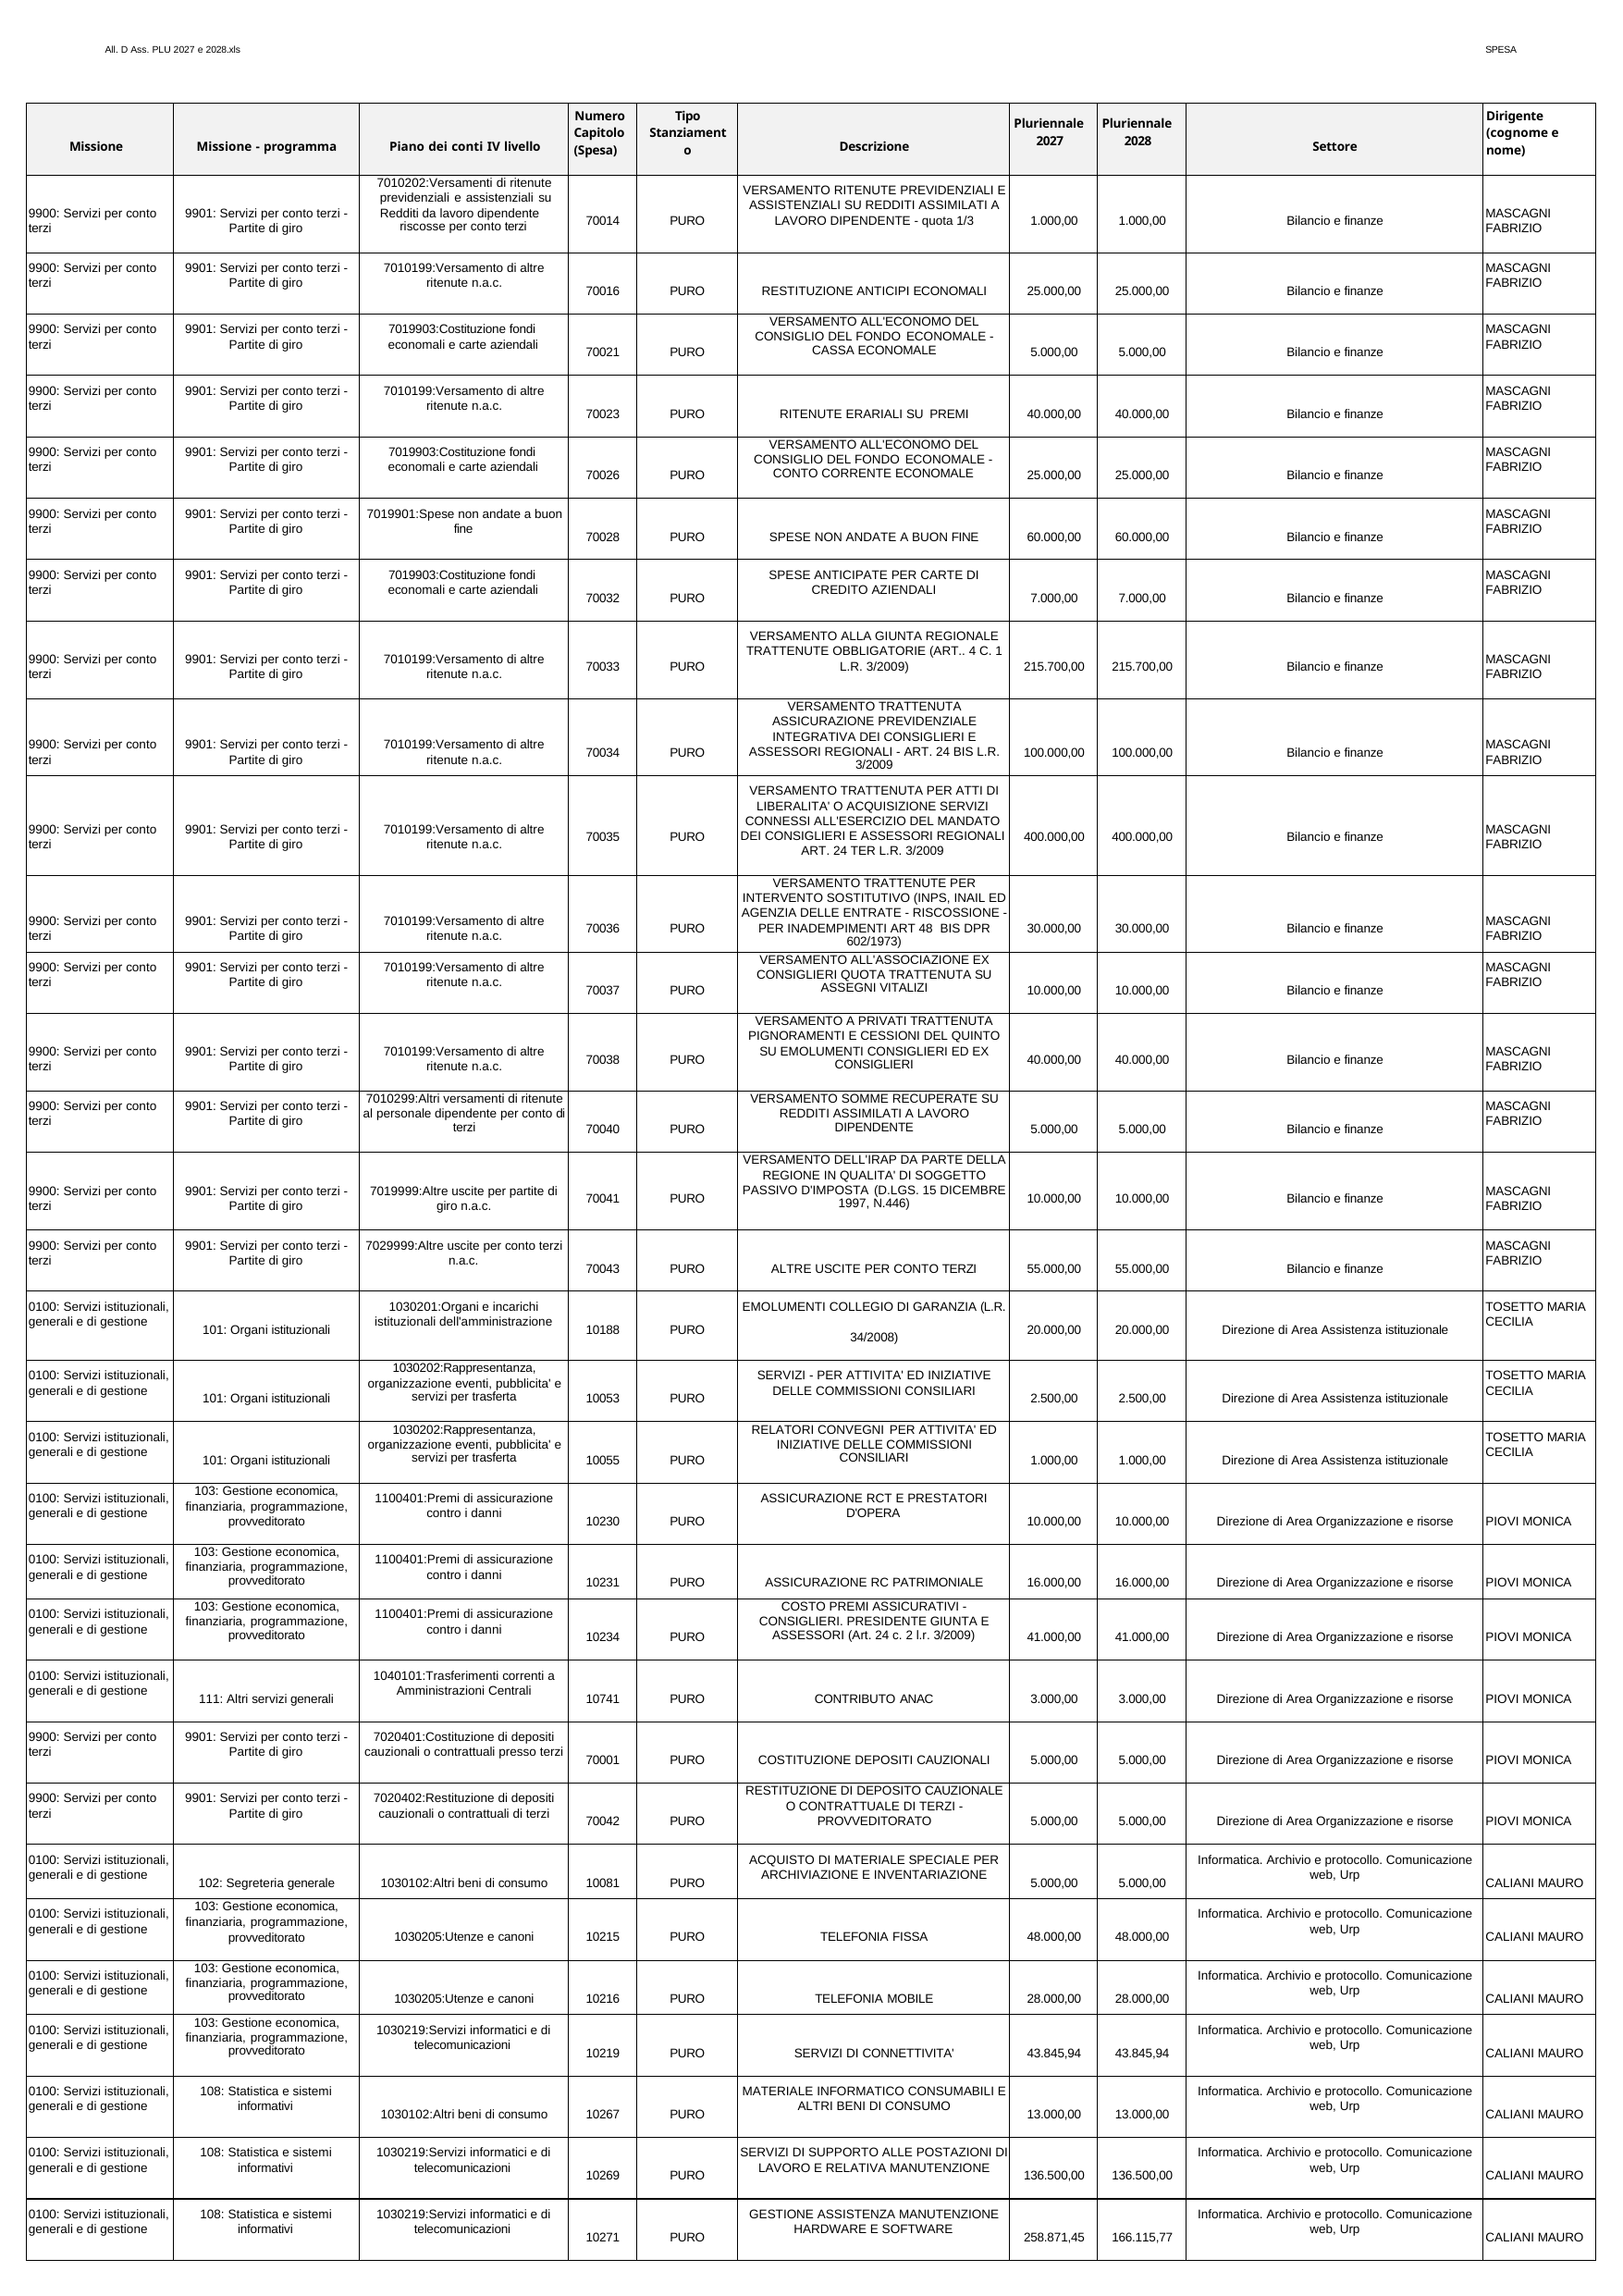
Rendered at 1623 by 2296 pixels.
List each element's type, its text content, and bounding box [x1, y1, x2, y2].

table_cell 70036 [569, 876, 636, 951]
table_cell 9900: Servizi per conto terzi [27, 499, 173, 559]
table_cell 101: Organi istituzionali [174, 1422, 359, 1483]
table_cell PURO [637, 1961, 737, 2014]
table_cell PURO [637, 1092, 737, 1152]
table_cell TELEFONIA MOBILE [738, 1961, 1009, 2014]
table_cell Bilancio e finanze [1187, 699, 1482, 775]
table_cell 9901: Servizi per conto terzi - Partite di giro [174, 1230, 359, 1290]
table_cell MASCAGNI FABRIZIO [1483, 953, 1595, 1013]
table_cell 60.000,00 [1098, 499, 1186, 559]
table_cell 103: Gestione economica, finanziaria, programmazione, provveditorato [174, 2015, 359, 2076]
table_cell 10271 [569, 2200, 636, 2260]
table_cell 10269 [569, 2138, 636, 2198]
table_cell CALIANI MAURO [1483, 2077, 1595, 2137]
table_cell 1100401:Premi di assicurazione contro i danni [360, 1599, 568, 1660]
table_cell 70014 [569, 176, 636, 253]
table_cell PURO [637, 1361, 737, 1421]
table_cell MASCAGNI FABRIZIO [1483, 560, 1595, 621]
table_cell 40.000,00 [1010, 376, 1097, 437]
table_cell PIOVI MONICA [1483, 1545, 1595, 1599]
table_cell 70001 [569, 1722, 636, 1783]
table_cell PIOVI MONICA [1483, 1722, 1595, 1783]
table_cell RESTITUZIONE DI DEPOSITO CAUZIONALE O CONTRATTUALE DI TERZI - PROVVEDITORATO [738, 1784, 1009, 1844]
table_cell 1030219:Servizi informatici e di telecomunicazioni [360, 2138, 568, 2198]
table_cell 1030102:Altri beni di consumo [360, 1845, 568, 1898]
table_cell 108: Statistica e sistemi informativi [174, 2077, 359, 2137]
table_cell 7019903:Costituzione fondi economali e carte aziendali [360, 560, 568, 621]
table_cell 103: Gestione economica, finanziaria, programmazione, provveditorato [174, 1599, 359, 1660]
table_cell 1100401:Premi di assicurazione contro i danni [360, 1545, 568, 1599]
table_cell 0100: Servizi istituzionali, generali e di gestione [27, 1599, 173, 1660]
table_cell Bilancio e finanze [1187, 560, 1482, 621]
table_cell 9901: Servizi per conto terzi - Partite di giro [174, 699, 359, 775]
table_cell 5.000,00 [1098, 315, 1186, 375]
table_cell SPESE NON ANDATE A BUON FINE [738, 499, 1009, 559]
table_cell 10.000,00 [1098, 1153, 1186, 1229]
table_cell 9900: Servizi per conto terzi [27, 560, 173, 621]
table_cell 9900: Servizi per conto terzi [27, 176, 173, 253]
table_cell 0100: Servizi istituzionali, generali e di gestione [27, 1845, 173, 1898]
table_cell 10219 [569, 2015, 636, 2076]
table_cell PURO [637, 2138, 737, 2198]
table_header Piano dei conti IV livello [360, 104, 568, 175]
table_cell 136.500,00 [1098, 2138, 1186, 2198]
table_cell 0100: Servizi istituzionali, generali e di gestione [27, 1961, 173, 2014]
table_cell Direzione di Area Assistenza istituzionale [1187, 1291, 1482, 1360]
table_cell PIOVI MONICA [1483, 1660, 1595, 1722]
table_cell 10081 [569, 1845, 636, 1898]
table_cell PURO [637, 622, 737, 698]
table_cell GESTIONE ASSISTENZA MANUTENZIONE HARDWARE E SOFTWARE [738, 2200, 1009, 2260]
table_cell PURO [637, 1660, 737, 1722]
table_header Numero Capitolo (Spesa) [569, 104, 636, 175]
table_cell 10267 [569, 2077, 636, 2137]
table_cell PURO [637, 1545, 737, 1599]
table_cell 103: Gestione economica, finanziaria, programmazione, provveditorato [174, 1899, 359, 1959]
table_cell 1030102:Altri beni di consumo [360, 2077, 568, 2137]
table_cell 40.000,00 [1098, 1014, 1186, 1091]
table_cell Bilancio e finanze [1187, 315, 1482, 375]
table_cell 1030202:Rappresentanza, organizzazione eventi, pubblicita' e servizi per trasferta [360, 1361, 568, 1421]
table_cell 2.500,00 [1098, 1361, 1186, 1421]
table_cell MASCAGNI FABRIZIO [1483, 253, 1595, 314]
table_cell MASCAGNI FABRIZIO [1483, 699, 1595, 775]
table_cell 70033 [569, 622, 636, 698]
table_cell 101: Organi istituzionali [174, 1361, 359, 1421]
table_cell PURO [637, 1899, 737, 1959]
table_cell 7019999:Altre uscite per partite di giro n.a.c. [360, 1153, 568, 1229]
table_cell CALIANI MAURO [1483, 2138, 1595, 2198]
table_cell 43.845,94 [1010, 2015, 1097, 2076]
table_cell 70037 [569, 953, 636, 1013]
table_cell PURO [637, 2200, 737, 2260]
table_cell 5.000,00 [1098, 1092, 1186, 1152]
table_cell PURO [637, 876, 737, 951]
table_cell 9901: Servizi per conto terzi - Partite di giro [174, 1153, 359, 1229]
table_cell 30.000,00 [1010, 876, 1097, 951]
table_cell 55.000,00 [1010, 1230, 1097, 1290]
table_cell PURO [637, 1014, 737, 1091]
table_cell 400.000,00 [1098, 776, 1186, 875]
table_cell 70041 [569, 1153, 636, 1229]
table_cell 10.000,00 [1098, 1484, 1186, 1544]
table_cell 5.000,00 [1010, 1784, 1097, 1844]
table_header Settore [1187, 104, 1482, 175]
table_cell SERVIZI - PER ATTIVITA' ED INIZIATIVE DELLE COMMISSIONI CONSILIARI [738, 1361, 1009, 1421]
table_cell 103: Gestione economica, finanziaria, programmazione, provveditorato [174, 1961, 359, 2014]
table_cell 10.000,00 [1010, 1153, 1097, 1229]
table_cell 9900: Servizi per conto terzi [27, 953, 173, 1013]
table_cell 5.000,00 [1010, 1092, 1097, 1152]
table_cell Informatica. Archivio e protocollo. Comunicazione web, Urp [1187, 1845, 1482, 1898]
table_cell 9900: Servizi per conto terzi [27, 1092, 173, 1152]
table_cell 41.000,00 [1098, 1599, 1186, 1660]
table_cell PURO [637, 1845, 737, 1898]
table_cell 0100: Servizi istituzionali, generali e di gestione [27, 1899, 173, 1959]
table_cell MASCAGNI FABRIZIO [1483, 1092, 1595, 1152]
table_cell PIOVI MONICA [1483, 1484, 1595, 1544]
table_cell VERSAMENTO ALL'ASSOCIAZIONE EX CONSIGLIERI QUOTA TRATTENUTA SU ASSEGNI VITALIZI [738, 953, 1009, 1013]
table_cell 55.000,00 [1098, 1230, 1186, 1290]
table_cell MASCAGNI FABRIZIO [1483, 1014, 1595, 1091]
table_cell 7010199:Versamento di altre ritenute n.a.c. [360, 699, 568, 775]
table_cell 25.000,00 [1098, 253, 1186, 314]
table_cell 70023 [569, 376, 636, 437]
table_cell 70042 [569, 1784, 636, 1844]
table_cell 166.115,77 [1098, 2200, 1186, 2260]
table_cell Direzione di Area Organizzazione e risorse [1187, 1545, 1482, 1599]
table_cell 111: Altri servizi generali [174, 1660, 359, 1722]
table_cell PURO [637, 953, 737, 1013]
table_cell CALIANI MAURO [1483, 1845, 1595, 1898]
table_cell 10231 [569, 1545, 636, 1599]
table_cell 0100: Servizi istituzionali, generali e di gestione [27, 1361, 173, 1421]
table_cell 41.000,00 [1010, 1599, 1097, 1660]
table_cell 10.000,00 [1010, 1484, 1097, 1544]
table_cell 0100: Servizi istituzionali, generali e di gestione [27, 2077, 173, 2137]
table_cell 10053 [569, 1361, 636, 1421]
table_cell Bilancio e finanze [1187, 953, 1482, 1013]
table_cell 5.000,00 [1098, 1784, 1186, 1844]
table_cell 9900: Servizi per conto terzi [27, 876, 173, 951]
table_cell 7019903:Costituzione fondi economali e carte aziendali [360, 315, 568, 375]
table_cell MASCAGNI FABRIZIO [1483, 1230, 1595, 1290]
table_cell 70028 [569, 499, 636, 559]
table_cell 9900: Servizi per conto terzi [27, 315, 173, 375]
table_cell Bilancio e finanze [1187, 438, 1482, 498]
table_cell PURO [637, 499, 737, 559]
table_cell 9901: Servizi per conto terzi - Partite di giro [174, 499, 359, 559]
table_cell VERSAMENTO RITENUTE PREVIDENZIALI E ASSISTENZIALI SU REDDITI ASSIMILATI A LAVORO DIPENDENTE - quota 1/3 [738, 176, 1009, 253]
table_cell VERSAMENTO TRATTENUTE PER INTERVENTO SOSTITUTIVO (INPS, INAIL ED AGENZIA DELLE ENTRATE - RISCOSSIONE - PER INADEMPIMENTI ART 48 BIS DPR 602/1973) [738, 876, 1009, 951]
table_header Pluriennale 2028 [1098, 104, 1186, 175]
table_cell MASCAGNI FABRIZIO [1483, 622, 1595, 698]
table_cell RESTITUZIONE ANTICIPI ECONOMALI [738, 253, 1009, 314]
table_cell PURO [637, 315, 737, 375]
table_cell 1.000,00 [1098, 1422, 1186, 1483]
table_cell CALIANI MAURO [1483, 2015, 1595, 2076]
table_cell 100.000,00 [1010, 699, 1097, 775]
table_cell 7010202:Versamenti di ritenute previdenziali e assistenziali su Redditi da lavoro dipendente riscosse per conto terzi [360, 176, 568, 253]
table_cell 40.000,00 [1010, 1014, 1097, 1091]
table_cell Direzione di Area Organizzazione e risorse [1187, 1484, 1482, 1544]
table_cell 20.000,00 [1010, 1291, 1097, 1360]
table_cell PURO [637, 560, 737, 621]
table_cell MASCAGNI FABRIZIO [1483, 438, 1595, 498]
table_cell PURO [637, 1422, 737, 1483]
table_cell 70035 [569, 776, 636, 875]
table_cell PURO [637, 376, 737, 437]
table_header Pluriennale 2027 [1010, 104, 1097, 175]
table_cell 10215 [569, 1899, 636, 1959]
table_cell 9901: Servizi per conto terzi - Partite di giro [174, 1722, 359, 1783]
table_cell 25.000,00 [1010, 438, 1097, 498]
table_cell Bilancio e finanze [1187, 376, 1482, 437]
table_cell 5.000,00 [1010, 1845, 1097, 1898]
table_cell 7019903:Costituzione fondi economali e carte aziendali [360, 438, 568, 498]
table_cell 0100: Servizi istituzionali, generali e di gestione [27, 1422, 173, 1483]
table_cell VERSAMENTO TRATTENUTA PER ATTI DI LIBERALITA' O ACQUISIZIONE SERVIZI CONNESSI ALL'ESERCIZIO DEL MANDATO DEI CONSIGLIERI E ASSESSORI REGIONALI ART. 24 TER L.R. 3/2009 [738, 776, 1009, 875]
table_cell 9901: Servizi per conto terzi - Partite di giro [174, 253, 359, 314]
table_cell Bilancio e finanze [1187, 499, 1482, 559]
table_cell 7.000,00 [1098, 560, 1186, 621]
table_cell 7.000,00 [1010, 560, 1097, 621]
table_cell 70034 [569, 699, 636, 775]
table_cell Informatica. Archivio e protocollo. Comunicazione web, Urp [1187, 1961, 1482, 2014]
table_cell PURO [637, 2077, 737, 2137]
table_cell 70038 [569, 1014, 636, 1091]
table_header Descrizione [738, 104, 1009, 175]
table_cell PURO [637, 1599, 737, 1660]
table_cell PURO [637, 1722, 737, 1783]
table_cell CALIANI MAURO [1483, 1961, 1595, 2014]
table_cell 400.000,00 [1010, 776, 1097, 875]
table_cell TOSETTO MARIA CECILIA [1483, 1422, 1595, 1483]
table_cell MATERIALE INFORMATICO CONSUMABILI E ALTRI BENI DI CONSUMO [738, 2077, 1009, 2137]
table_cell 258.871,45 [1010, 2200, 1097, 2260]
table_cell EMOLUMENTI COLLEGIO DI GARANZIA (L.R. 34/2008) [738, 1291, 1009, 1360]
table_cell PURO [637, 176, 737, 253]
table_cell 10741 [569, 1660, 636, 1722]
table_cell 9901: Servizi per conto terzi - Partite di giro [174, 560, 359, 621]
table_cell PIOVI MONICA [1483, 1599, 1595, 1660]
table_cell 7010199:Versamento di altre ritenute n.a.c. [360, 776, 568, 875]
table_cell 10234 [569, 1599, 636, 1660]
table_cell Direzione di Area Organizzazione e risorse [1187, 1660, 1482, 1722]
table_cell 103: Gestione economica, finanziaria, programmazione, provveditorato [174, 1484, 359, 1544]
table_cell Direzione di Area Assistenza istituzionale [1187, 1361, 1482, 1421]
table_cell 1030219:Servizi informatici e di telecomunicazioni [360, 2015, 568, 2076]
table_cell 9900: Servizi per conto terzi [27, 1722, 173, 1783]
table_cell 5.000,00 [1010, 1722, 1097, 1783]
table_cell VERSAMENTO ALLA GIUNTA REGIONALE TRATTENUTE OBBLIGATORIE (ART.. 4 C. 1 L.R. 3/2009) [738, 622, 1009, 698]
table_cell Informatica. Archivio e protocollo. Comunicazione web, Urp [1187, 2138, 1482, 2198]
table_cell Direzione di Area Organizzazione e risorse [1187, 1784, 1482, 1844]
table_cell TOSETTO MARIA CECILIA [1483, 1361, 1595, 1421]
table_cell MASCAGNI FABRIZIO [1483, 876, 1595, 951]
table_cell SERVIZI DI SUPPORTO ALLE POSTAZIONI DI LAVORO E RELATIVA MANUTENZIONE [738, 2138, 1009, 2198]
table_cell 0100: Servizi istituzionali, generali e di gestione [27, 1291, 173, 1360]
table_cell PURO [637, 253, 737, 314]
table_cell RITENUTE ERARIALI SU PREMI [738, 376, 1009, 437]
table_cell Bilancio e finanze [1187, 1230, 1482, 1290]
table_cell 70026 [569, 438, 636, 498]
table_cell PURO [637, 699, 737, 775]
table_cell SPESE ANTICIPATE PER CARTE DI CREDITO AZIENDALI [738, 560, 1009, 621]
table_cell 25.000,00 [1098, 438, 1186, 498]
table_cell 40.000,00 [1098, 376, 1186, 437]
table_cell 9901: Servizi per conto terzi - Partite di giro [174, 876, 359, 951]
table_cell 9900: Servizi per conto terzi [27, 1230, 173, 1290]
table_cell 0100: Servizi istituzionali, generali e di gestione [27, 2200, 173, 2260]
table_cell 1030201:Organi e incarichi istituzionali dell'amministrazione [360, 1291, 568, 1360]
table_cell 1.000,00 [1010, 176, 1097, 253]
table_cell 1030202:Rappresentanza, organizzazione eventi, pubblicita' e servizi per trasferta [360, 1422, 568, 1483]
table_cell VERSAMENTO DELL'IRAP DA PARTE DELLA REGIONE IN QUALITA' DI SOGGETTO PASSIVO D'IMPOSTA (D.LGS. 15 DICEMBRE 1997, N.446) [738, 1153, 1009, 1229]
table_cell Informatica. Archivio e protocollo. Comunicazione web, Urp [1187, 1899, 1482, 1959]
table_cell TELEFONIA FISSA [738, 1899, 1009, 1959]
table_cell 60.000,00 [1010, 499, 1097, 559]
table_cell PURO [637, 438, 737, 498]
table_cell 9900: Servizi per conto terzi [27, 776, 173, 875]
table_cell 9901: Servizi per conto terzi - Partite di giro [174, 1092, 359, 1152]
table_cell 0100: Servizi istituzionali, generali e di gestione [27, 2138, 173, 2198]
table_cell CONTRIBUTO ANAC [738, 1660, 1009, 1722]
table_cell PURO [637, 1291, 737, 1360]
table_cell 1.000,00 [1010, 1422, 1097, 1483]
table_cell MASCAGNI FABRIZIO [1483, 776, 1595, 875]
table_cell 7029999:Altre uscite per conto terzi n.a.c. [360, 1230, 568, 1290]
table_cell 136.500,00 [1010, 2138, 1097, 2198]
table_cell ASSICURAZIONE RC PATRIMONIALE [738, 1545, 1009, 1599]
table_cell 16.000,00 [1010, 1545, 1097, 1599]
table_cell Bilancio e finanze [1187, 1153, 1482, 1229]
table_cell PIOVI MONICA [1483, 1784, 1595, 1844]
table_cell VERSAMENTO ALL'ECONOMO DEL CONSIGLIO DEL FONDO ECONOMALE - CONTO CORRENTE ECONOMALE [738, 438, 1009, 498]
table_cell 9901: Servizi per conto terzi - Partite di giro [174, 176, 359, 253]
table_cell 13.000,00 [1010, 2077, 1097, 2137]
table_cell 28.000,00 [1010, 1961, 1097, 2014]
table_cell 7010199:Versamento di altre ritenute n.a.c. [360, 622, 568, 698]
table_cell 5.000,00 [1098, 1845, 1186, 1898]
table_cell 9900: Servizi per conto terzi [27, 1014, 173, 1091]
table_cell 7019901:Spese non andate a buon fine [360, 499, 568, 559]
table_cell 1040101:Trasferimenti correnti a Amministrazioni Centrali [360, 1660, 568, 1722]
table_cell COSTO PREMI ASSICURATIVI - CONSIGLIERI. PRESIDENTE GIUNTA E ASSESSORI (Art. 24 c. 2 l.r. 3/2009) [738, 1599, 1009, 1660]
table_cell MASCAGNI FABRIZIO [1483, 499, 1595, 559]
table_cell 7010199:Versamento di altre ritenute n.a.c. [360, 376, 568, 437]
table_cell 9901: Servizi per conto terzi - Partite di giro [174, 315, 359, 375]
table_cell PURO [637, 776, 737, 875]
table_cell 9901: Servizi per conto terzi - Partite di giro [174, 438, 359, 498]
table_cell Informatica. Archivio e protocollo. Comunicazione web, Urp [1187, 2200, 1482, 2260]
table_cell 7010199:Versamento di altre ritenute n.a.c. [360, 876, 568, 951]
table_cell 0100: Servizi istituzionali, generali e di gestione [27, 2015, 173, 2076]
table_cell PURO [637, 1784, 737, 1844]
table_cell 9900: Servizi per conto terzi [27, 438, 173, 498]
table_cell 70040 [569, 1092, 636, 1152]
table_cell 7020402:Restituzione di depositi cauzionali o contrattuali di terzi [360, 1784, 568, 1844]
table_cell VERSAMENTO ALL'ECONOMO DEL CONSIGLIO DEL FONDO ECONOMALE - CASSA ECONOMALE [738, 315, 1009, 375]
table_cell 2.500,00 [1010, 1361, 1097, 1421]
table_cell 102: Segreteria generale [174, 1845, 359, 1898]
table_cell ALTRE USCITE PER CONTO TERZI [738, 1230, 1009, 1290]
table_cell MASCAGNI FABRIZIO [1483, 1153, 1595, 1229]
table_cell Informatica. Archivio e protocollo. Comunicazione web, Urp [1187, 2077, 1482, 2137]
table_cell COSTITUZIONE DEPOSITI CAUZIONALI [738, 1722, 1009, 1783]
table_cell 101: Organi istituzionali [174, 1291, 359, 1360]
table_cell 9901: Servizi per conto terzi - Partite di giro [174, 776, 359, 875]
table_cell 1030219:Servizi informatici e di telecomunicazioni [360, 2200, 568, 2260]
table_cell 70016 [569, 253, 636, 314]
table_cell 9901: Servizi per conto terzi - Partite di giro [174, 622, 359, 698]
table_cell 7010299:Altri versamenti di ritenute al personale dipendente per conto di terzi [360, 1092, 568, 1152]
table_cell 9901: Servizi per conto terzi - Partite di giro [174, 376, 359, 437]
table_cell CALIANI MAURO [1483, 1899, 1595, 1959]
table_header Missione - programma [174, 104, 359, 175]
table_cell 0100: Servizi istituzionali, generali e di gestione [27, 1545, 173, 1599]
table_cell 28.000,00 [1098, 1961, 1186, 2014]
table_cell 7010199:Versamento di altre ritenute n.a.c. [360, 1014, 568, 1091]
table_cell 48.000,00 [1010, 1899, 1097, 1959]
table_cell 0100: Servizi istituzionali, generali e di gestione [27, 1660, 173, 1722]
table_cell Informatica. Archivio e protocollo. Comunicazione web, Urp [1187, 2015, 1482, 2076]
table_cell SERVIZI DI CONNETTIVITA' [738, 2015, 1009, 2076]
table_cell PURO [637, 1484, 737, 1544]
table_cell Direzione di Area Organizzazione e risorse [1187, 1722, 1482, 1783]
table_cell 5.000,00 [1098, 1722, 1186, 1783]
table_cell 1030205:Utenze e canoni [360, 1961, 568, 2014]
table_cell 13.000,00 [1098, 2077, 1186, 2137]
table_cell 25.000,00 [1010, 253, 1097, 314]
table_cell PURO [637, 1153, 737, 1229]
table_cell 7020401:Costituzione di depositi cauzionali o contrattuali presso terzi [360, 1722, 568, 1783]
table_cell 10055 [569, 1422, 636, 1483]
table_cell VERSAMENTO A PRIVATI TRATTENUTA PIGNORAMENTI E CESSIONI DEL QUINTO SU EMOLUMENTI CONSIGLIERI ED EX CONSIGLIERI [738, 1014, 1009, 1091]
table_cell Bilancio e finanze [1187, 622, 1482, 698]
table_cell 7010199:Versamento di altre ritenute n.a.c. [360, 253, 568, 314]
table_cell 43.845,94 [1098, 2015, 1186, 2076]
table_cell ACQUISTO DI MATERIALE SPECIALE PER ARCHIVIAZIONE E INVENTARIAZIONE [738, 1845, 1009, 1898]
table_cell 10216 [569, 1961, 636, 2014]
table_cell 9900: Servizi per conto terzi [27, 253, 173, 314]
table_cell ASSICURAZIONE RCT E PRESTATORI D'OPERA [738, 1484, 1009, 1544]
table_cell 108: Statistica e sistemi informativi [174, 2200, 359, 2260]
table_cell 70043 [569, 1230, 636, 1290]
table_cell 9900: Servizi per conto terzi [27, 1153, 173, 1229]
table_cell 70021 [569, 315, 636, 375]
table_cell PURO [637, 1230, 737, 1290]
table_cell CALIANI MAURO [1483, 2200, 1595, 2260]
table_cell MASCAGNI FABRIZIO [1483, 376, 1595, 437]
table_header Missione [27, 104, 173, 175]
table_cell 9900: Servizi per conto terzi [27, 376, 173, 437]
table_cell PURO [637, 2015, 737, 2076]
table_cell 0100: Servizi istituzionali, generali e di gestione [27, 1484, 173, 1544]
table_cell 215.700,00 [1010, 622, 1097, 698]
table_cell Bilancio e finanze [1187, 176, 1482, 253]
table_cell 9900: Servizi per conto terzi [27, 699, 173, 775]
table_cell 108: Statistica e sistemi informativi [174, 2138, 359, 2198]
table_cell 1100401:Premi di assicurazione contro i danni [360, 1484, 568, 1544]
table_cell 10.000,00 [1098, 953, 1186, 1013]
table_cell 103: Gestione economica, finanziaria, programmazione, provveditorato [174, 1545, 359, 1599]
table_cell VERSAMENTO TRATTENUTA ASSICURAZIONE PREVIDENZIALE INTEGRATIVA DEI CONSIGLIERI E ASSESSORI REGIONALI - ART. 24 BIS L.R. 3/2009 [738, 699, 1009, 775]
table_cell 7010199:Versamento di altre ritenute n.a.c. [360, 953, 568, 1013]
table_cell 48.000,00 [1098, 1899, 1186, 1959]
table_cell 215.700,00 [1098, 622, 1186, 698]
table_cell Direzione di Area Organizzazione e risorse [1187, 1599, 1482, 1660]
table_cell MASCAGNI FABRIZIO [1483, 176, 1595, 253]
table_cell 10230 [569, 1484, 636, 1544]
table_cell Bilancio e finanze [1187, 1092, 1482, 1152]
table_cell 16.000,00 [1098, 1545, 1186, 1599]
table_cell 9900: Servizi per conto terzi [27, 1784, 173, 1844]
table_cell Direzione di Area Assistenza istituzionale [1187, 1422, 1482, 1483]
table_cell 1.000,00 [1098, 176, 1186, 253]
table_cell Bilancio e finanze [1187, 776, 1482, 875]
table_cell 9901: Servizi per conto terzi - Partite di giro [174, 1784, 359, 1844]
table_cell Bilancio e finanze [1187, 253, 1482, 314]
table_cell 100.000,00 [1098, 699, 1186, 775]
table_cell 20.000,00 [1098, 1291, 1186, 1360]
table_cell 9901: Servizi per conto terzi - Partite di giro [174, 953, 359, 1013]
table_cell 5.000,00 [1010, 315, 1097, 375]
table_cell 30.000,00 [1098, 876, 1186, 951]
table_cell 9901: Servizi per conto terzi - Partite di giro [174, 1014, 359, 1091]
table_cell 10188 [569, 1291, 636, 1360]
table_cell 3.000,00 [1010, 1660, 1097, 1722]
table_cell Bilancio e finanze [1187, 876, 1482, 951]
table_cell MASCAGNI FABRIZIO [1483, 315, 1595, 375]
table_cell 70032 [569, 560, 636, 621]
table_cell RELATORI CONVEGNI PER ATTIVITA' ED INIZIATIVE DELLE COMMISSIONI CONSILIARI [738, 1422, 1009, 1483]
table_cell 10.000,00 [1010, 953, 1097, 1013]
table_cell 9900: Servizi per conto terzi [27, 622, 173, 698]
table_cell 3.000,00 [1098, 1660, 1186, 1722]
table_header Dirigente (cognome e nome) [1483, 104, 1595, 175]
table_cell Bilancio e finanze [1187, 1014, 1482, 1091]
table_header Tipo Stanziament o [637, 104, 737, 175]
table_cell TOSETTO MARIA CECILIA [1483, 1291, 1595, 1360]
table_cell VERSAMENTO SOMME RECUPERATE SU REDDITI ASSIMILATI A LAVORO DIPENDENTE [738, 1092, 1009, 1152]
table_cell 1030205:Utenze e canoni [360, 1899, 568, 1959]
